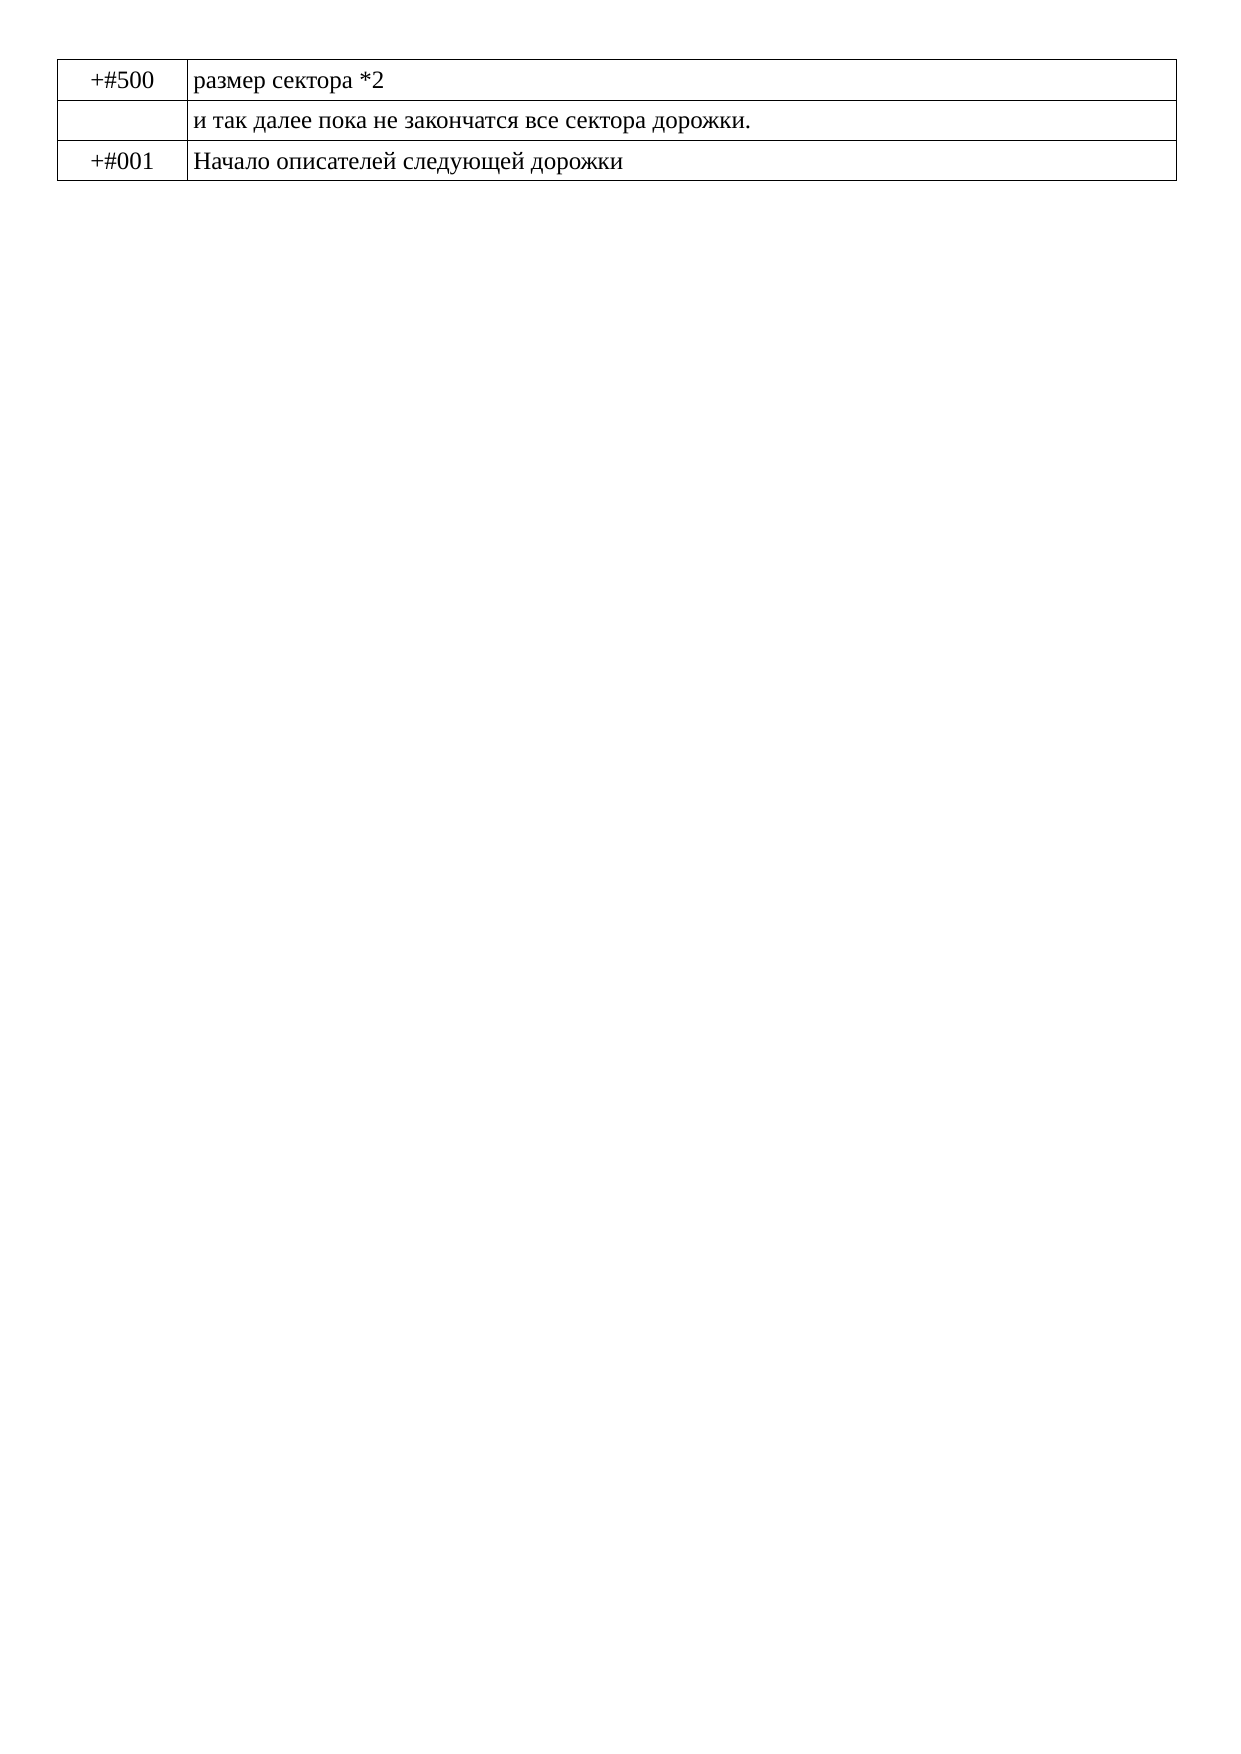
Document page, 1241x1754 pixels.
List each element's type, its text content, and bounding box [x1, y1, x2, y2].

table_cell +#500 [58, 60, 187, 100]
table_cell и так далее пока не закончатся все сектора дорожки. [188, 101, 1176, 140]
table_cell [58, 101, 187, 140]
table_cell размер сектора *2 [188, 60, 1176, 100]
table_cell +#001 [58, 141, 187, 180]
table_cell Начало описателей следующей дорожки [188, 141, 1176, 180]
